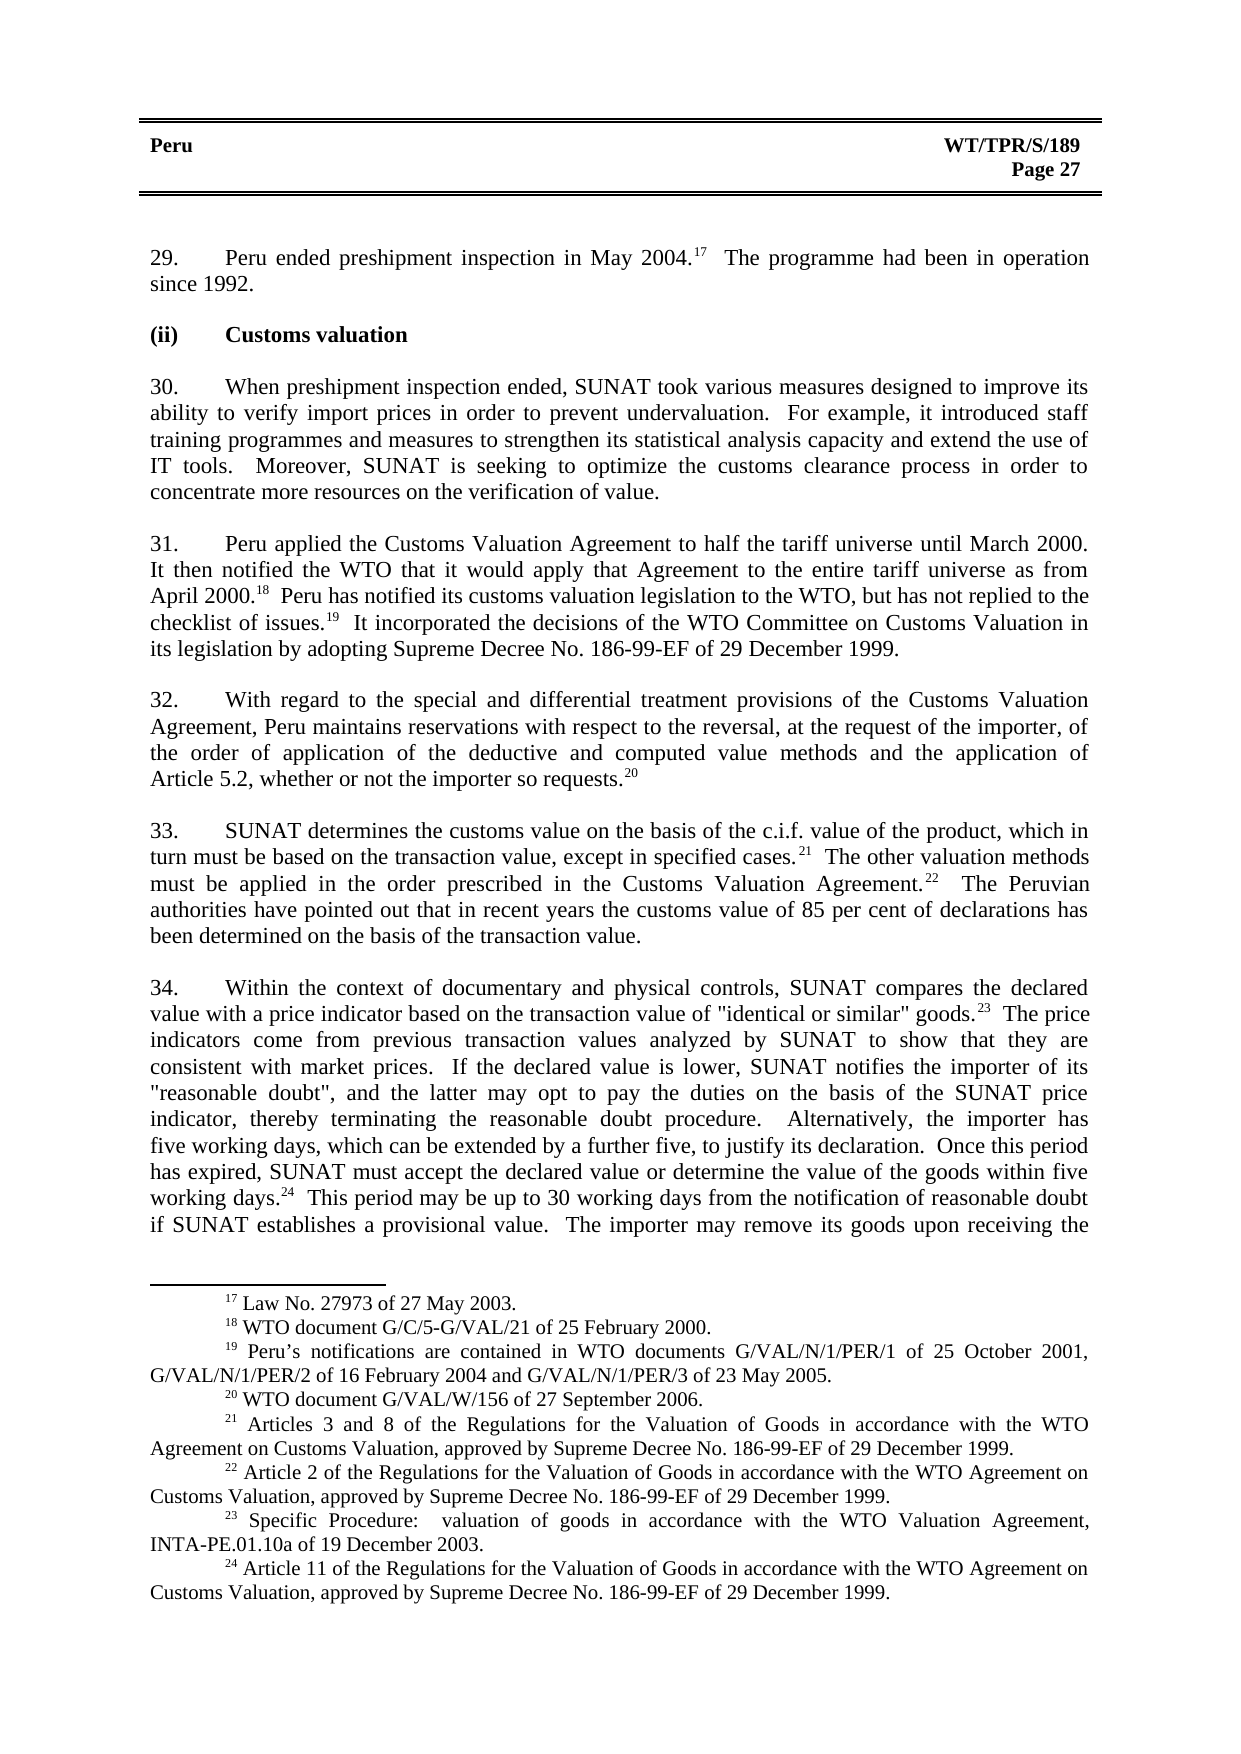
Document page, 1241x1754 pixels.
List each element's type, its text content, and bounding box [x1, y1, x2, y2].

list WTO document G/C/5-G/VAL/21 of 25 February 2000. [150, 1315, 1090, 1339]
subtitle Customs valuation [150, 322, 1090, 348]
list Article 11 of the Regulations for the Valuation of Goods in accordance with the WTO Agreement on Customs Valuation, approved by Supreme Decree No. 186-99-EF of 29 December 1999. [150, 1556, 1090, 1604]
list Peru’s notifications are contained in WTO documents G/VAL/N/1/PER/1 of 25 October 2001, G/VAL/N/1/PER/2 of 16 February 2004 and G/VAL/N/1/PER/3 of 23 May 2005. [150, 1339, 1090, 1387]
list Article 2 of the Regulations for the Valuation of Goods in accordance with the WTO Agreement on Customs Valuation, approved by Supreme Decree No. 186-99-EF of 29 December 1999. [150, 1459, 1090, 1508]
list WTO document G/VAL/W/156 of 27 September 2006. [150, 1387, 1090, 1411]
list When preshipment inspection ended, SUNAT took various measures designed to improve its ability to verify import prices in order to prevent undervaluation. For example, it introduced staff training programmes and measures to strengthen its statistical analysis capacity and extend the use of IT tools. Moreover, SUNAT is seeking to optimize the customs clearance process in order to concentrate more resources on the verification of value. [150, 373, 1090, 505]
list Peru ended preshipment inspection in May 2004. The programme had been in operation since 1992. [150, 244, 1090, 297]
list Within the context of documentary and physical controls, SUNAT compares the declared value with a price indicator based on the transaction value of "identical or similar" goods. The price indicators come from previous transaction values analyzed by SUNAT to show that they are consistent with market prices. If the declared value is lower, SUNAT notifies the importer of its "reasonable doubt", and the latter may opt to pay the duties on the basis of the SUNAT price indicator, thereby terminating the reasonable doubt procedure. Alternatively, the importer has five working days, which can be extended by a further five, to justify its declaration. Once this period has expired, SUNAT must accept the declared value or determine the value of the goods within five working days. This period may be up to 30 working days from the notification of reasonable doubt if SUNAT establishes a provisional value. The importer may remove its goods upon receiving the [150, 974, 1090, 1237]
list Peru applied the Customs Valuation Agreement to half the tariff universe until March 2000. It then notified the WTO that it would apply that Agreement to the entire tariff universe as from April 2000. Peru has notified its customs valuation legislation to the WTO, but has not replied to the checklist of issues. It incorporated the decisions of the WTO Committee on Customs Valuation in its legislation by adopting Supreme Decree No. 186-99-EF of 29 December 1999. [150, 530, 1090, 661]
list Specific Procedure: valuation of goods in accordance with the WTO Valuation Agreement, INTA‑PE.01.10a of 19 December 2003. [150, 1508, 1090, 1556]
list With regard to the special and differential treatment provisions of the Customs Valuation Agreement, Peru maintains reservations with respect to the reversal, at the request of the importer, of the order of application of the deductive and computed value methods and the application of Article 5.2, whether or not the importer so requests. [150, 686, 1090, 792]
list Articles 3 and 8 of the Regulations for the Valuation of Goods in accordance with the WTO Agreement on Customs Valuation, approved by Supreme Decree No. 186-99-EF of 29 December 1999. [150, 1411, 1090, 1459]
list SUNAT determines the customs value on the basis of the c.i.f. value of the product, which in turn must be based on the transaction value, except in specified cases. The other valuation methods must be applied in the order prescribed in the Customs Valuation Agreement. The Peruvian authorities have pointed out that in recent years the customs value of 85 per cent of declarations has been determined on the basis of the transaction value. [150, 817, 1090, 949]
list Law No. 27973 of 27 May 2003. [150, 1291, 1090, 1315]
